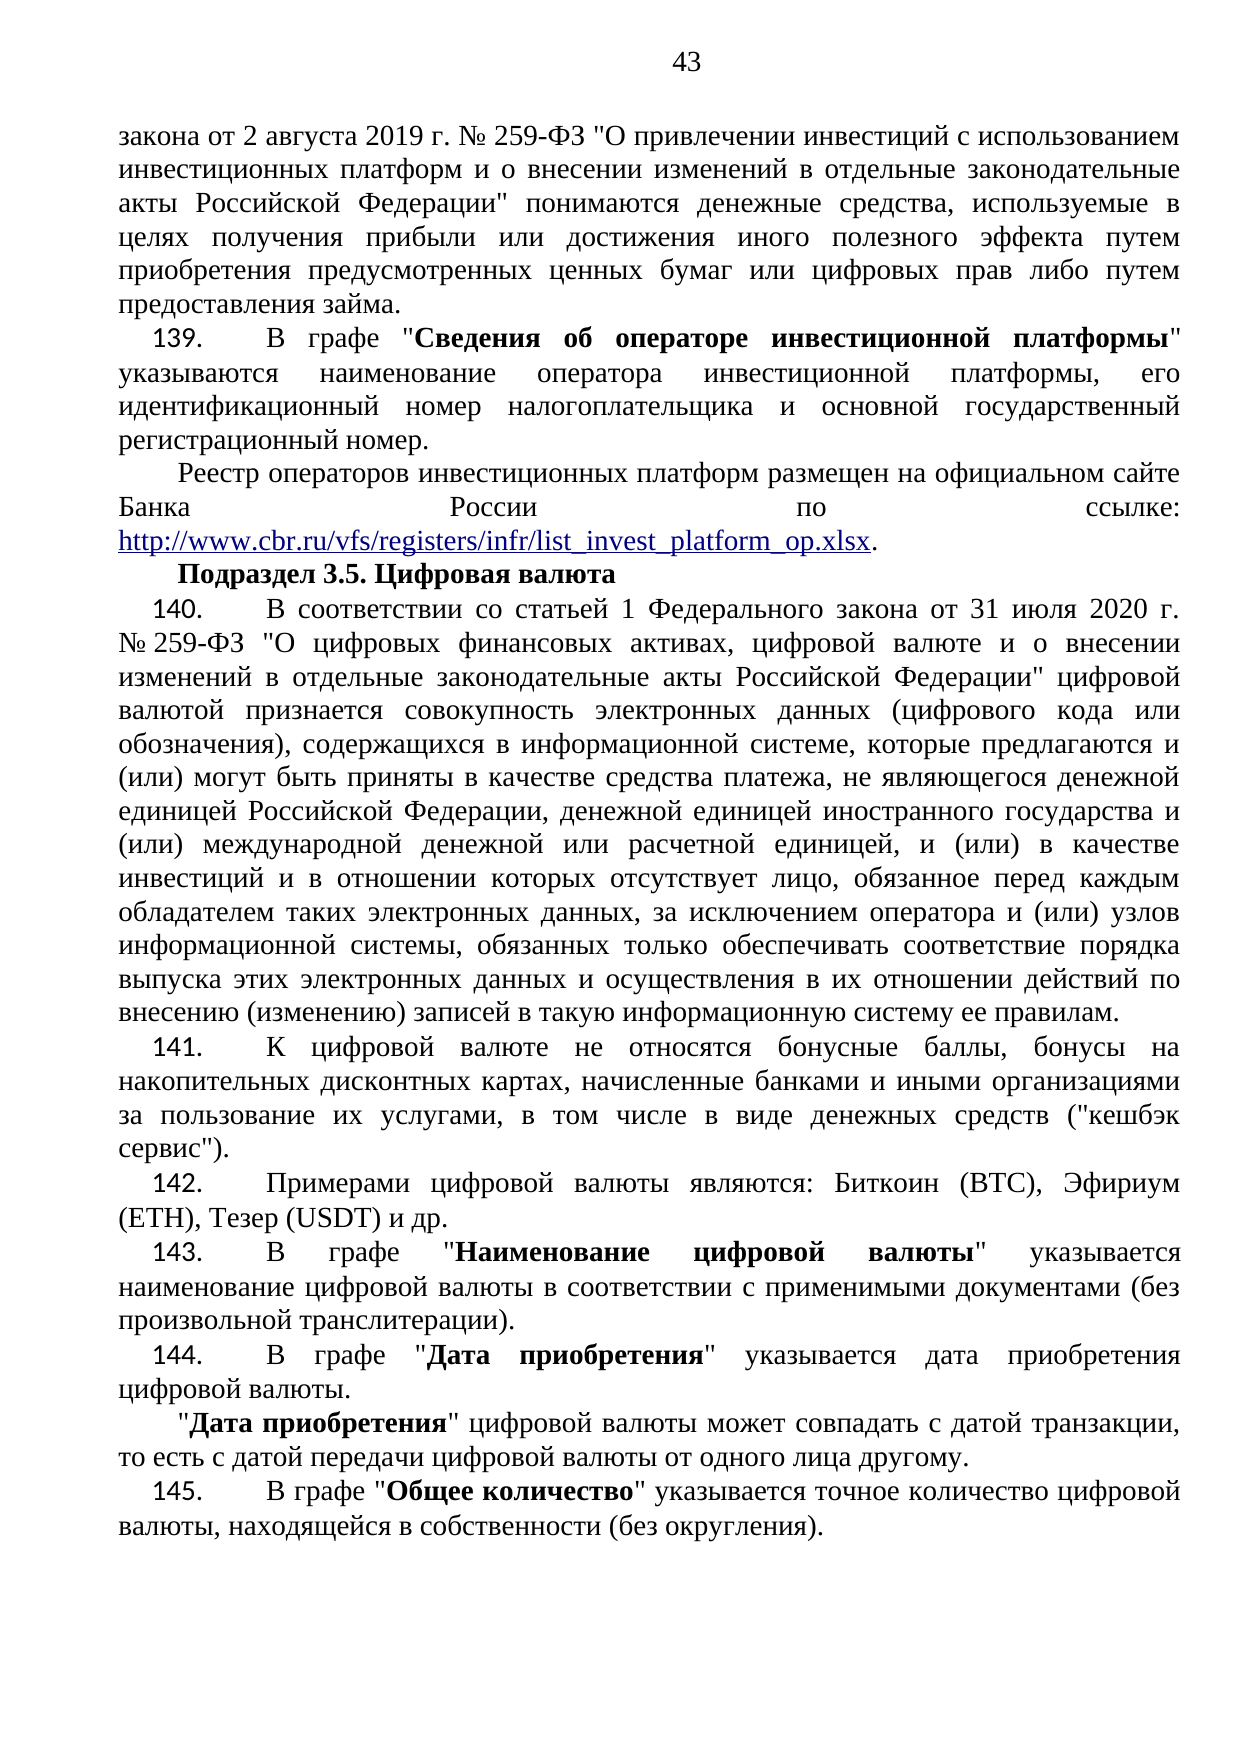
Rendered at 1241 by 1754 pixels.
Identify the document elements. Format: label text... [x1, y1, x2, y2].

list В графе "Наименование цифровой валюты" указывается наименование цифровой валюты в соответствии с применимыми документами (без произвольной транслитерации). [118, 1233, 1181, 1336]
text Подраздел 3.5. Цифровая валюта [118, 556, 1181, 590]
text Реестр операторов инвестиционных платформ размещен на официальном сайте Банка России по ссылке: http://www.cbr.ru/vfs/registers/infr/list_invest_platform_op.xlsx. [118, 456, 1181, 556]
list В графе "Общее количество" указывается точное количество цифровой валюты, находящейся в собственности (без округления). [118, 1472, 1181, 1541]
list Примерами цифровой валюты являются: Биткоин (BTC), Эфириум (ETH), Тезер (USDT) и др. [118, 1164, 1181, 1233]
list К цифровой валюте не относятся бонусные баллы, бонусы на накопительных дисконтных картах, начисленные банками и иными организациями за пользование их услугами, в том числе в виде денежных средств ("кешбэк сервис"). [118, 1028, 1181, 1164]
text закона от 2 августа 2019 г. № 259-ФЗ "О привлечении инвестиций с использованием инвестиционных платформ и о внесении изменений в отдельные законодательные акты Российской Федерации" понимаются денежные средства, используемые в целях получения прибыли или достижения иного полезного эффекта путем приобретения предусмотренных ценных бумаг или цифровых прав либо путем предоставления займа. [118, 118, 1181, 319]
list В графе "Сведения об операторе инвестиционной платформы" указываются наименование оператора инвестиционной платформы, его идентификационный номер налогоплательщика и основной государственный регистрационный номер. [118, 319, 1181, 456]
list В соответствии со статьей 1 Федерального закона от 31 июля 2020 г. № 259-ФЗ "О цифровых финансовых активах, цифровой валюте и о внесении изменений в отдельные законодательные акты Российской Федерации" цифровой валютой признается совокупность электронных данных (цифрового кода или обозначения), содержащихся в информационной системе, которые предлагаются и (или) могут быть приняты в качестве средства платежа, не являющегося денежной единицей Российской Федерации, денежной единицей иностранного государства и (или) международной денежной или расчетной единицей, и (или) в качестве инвестиций и в отношении которых отсутствует лицо, обязанное перед каждым обладателем таких электронных данных, за исключением оператора и (или) узлов информационной системы, обязанных только обеспечивать соответствие порядка выпуска этих электронных данных и осуществления в их отношении действий по внесению (изменению) записей в такую информационную систему ее правилам. [118, 590, 1181, 1028]
list В графе "Дата приобретения" указывается дата приобретения цифровой валюты. [118, 1336, 1181, 1405]
text "Дата приобретения" цифровой валюты может совпадать с датой транзакции, то есть с датой передачи цифровой валюты от одного лица другому. [118, 1405, 1181, 1472]
